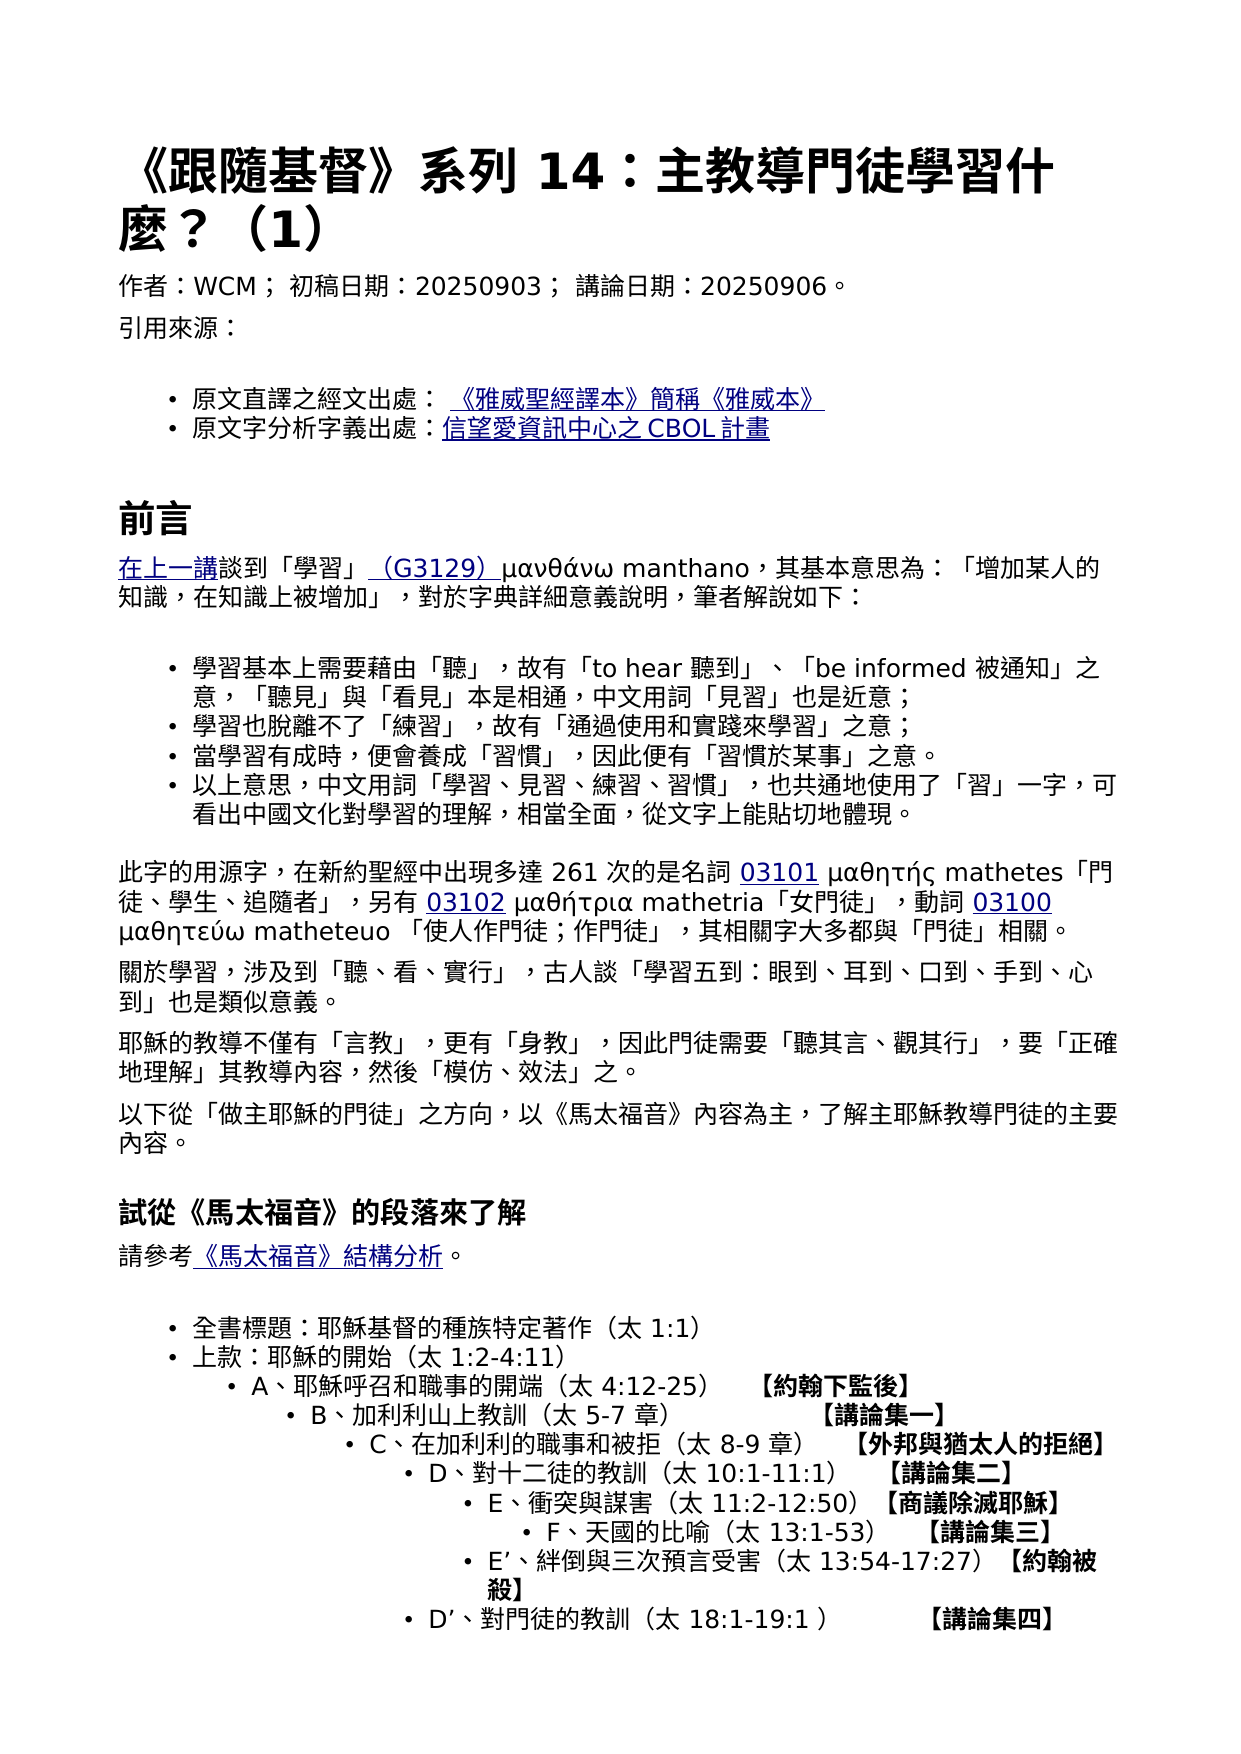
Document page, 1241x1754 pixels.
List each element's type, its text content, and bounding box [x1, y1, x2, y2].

subtitle 試從《馬太福音》的段落來了解 [118, 1196, 1122, 1230]
list 當學習有成時，便會養成「習慣」，因此便有「習慣於某事」之意。 [177, 742, 1122, 771]
text 請參考《馬太福音》結構分析。 [118, 1243, 1122, 1272]
text 耶穌的教導不僅有「言教」，更有「身教」，因此門徒需要「聽其言、觀其行」，要「正確地理解」其教導內容，然後「模仿、效法」之。 [118, 1029, 1122, 1088]
list C、在加利利的職事和被拒（太 8-9 章） 【外邦與猶太人的拒絕】 [354, 1430, 1122, 1459]
list 全書標題：耶穌基督的種族特定著作（太 1:1） [177, 1314, 1122, 1343]
list 原文直譯之經文出處： 《雅威聖經譯本》簡稱《雅威本》 [177, 385, 1122, 414]
text 以下從「做主耶穌的門徒」之方向，以《馬太福音》內容為主，了解主耶穌教導門徒的主要內容。 [118, 1100, 1122, 1159]
subtitle 《跟隨基督》系列 14：主教導門徒學習什麼？（1） [118, 143, 1122, 259]
list A、耶穌呼召和職事的開端（太 4:12-25） 【約翰下監後】 [236, 1372, 1122, 1401]
list F、天國的比喻（太 13:1-53） 【講論集三】 [531, 1518, 1122, 1547]
text 關於學習，涉及到「聽、看、實行」，古人談「學習五到：眼到、耳到、口到、手到、心到」也是類似意義。 [118, 959, 1122, 1017]
list E’、絆倒與三次預言受害（太 13:54-17:27）【約翰被殺】 [472, 1547, 1122, 1605]
list E、衝突與謀害（太 11:2-12:50）【商議除滅耶穌】 [472, 1489, 1122, 1518]
text 作者：WCM； 初稿日期：20250903； 講論日期：20250906。 [118, 272, 1122, 301]
list 上款：耶穌的開始（太 1:2-4:11） [177, 1343, 1122, 1372]
list 以上意思，中文用詞「學習、見習、練習、習慣」，也共通地使用了「習」一字，可看出中國文化對學習的理解，相當全面，從文字上能貼切地體現。 [177, 771, 1122, 829]
text 在上一講談到「學習」（G3129）μανθάνω manthano，其基本意思為：「增加某人的知識，在知識上被增加」，對於字典詳細意義說明，筆者解說如下： [118, 554, 1122, 612]
list D、對十二徒的教訓（太 10:1-11:1） 【講論集二】 [413, 1459, 1122, 1489]
text 引用來源： [118, 314, 1122, 343]
list B、加利利山上教訓（太 5-7 章） 【講論集一】 [295, 1401, 1122, 1430]
subtitle 前言 [118, 498, 1122, 541]
list 學習也脫離不了「練習」，故有「通過使用和實踐來學習」之意； [177, 712, 1122, 742]
list D’、對門徒的教訓（太 18:1-19:1 ） 【講論集四】 [413, 1605, 1122, 1634]
text 此字的用源字，在新約聖經中出現多達 261 次的是名詞 03101 μαθητής mathetes「門徒、學生、追隨者」，另有 03102 μαθήτρια mathetria「女門徒」，動詞 03100 μαθητεύω matheteuo 「使人作門徒；作門徒」，其相關字大多都與「門徒」相關。 [118, 859, 1122, 946]
list 學習基本上需要藉由「聽」，故有「to hear 聽到」、「be informed 被通知」之意，「聽見」與「看見」本是相通，中文用詞「見習」也是近意； [177, 654, 1122, 712]
list 原文字分析字義出處：信望愛資訊中心之CBOL計畫 [177, 414, 1122, 443]
